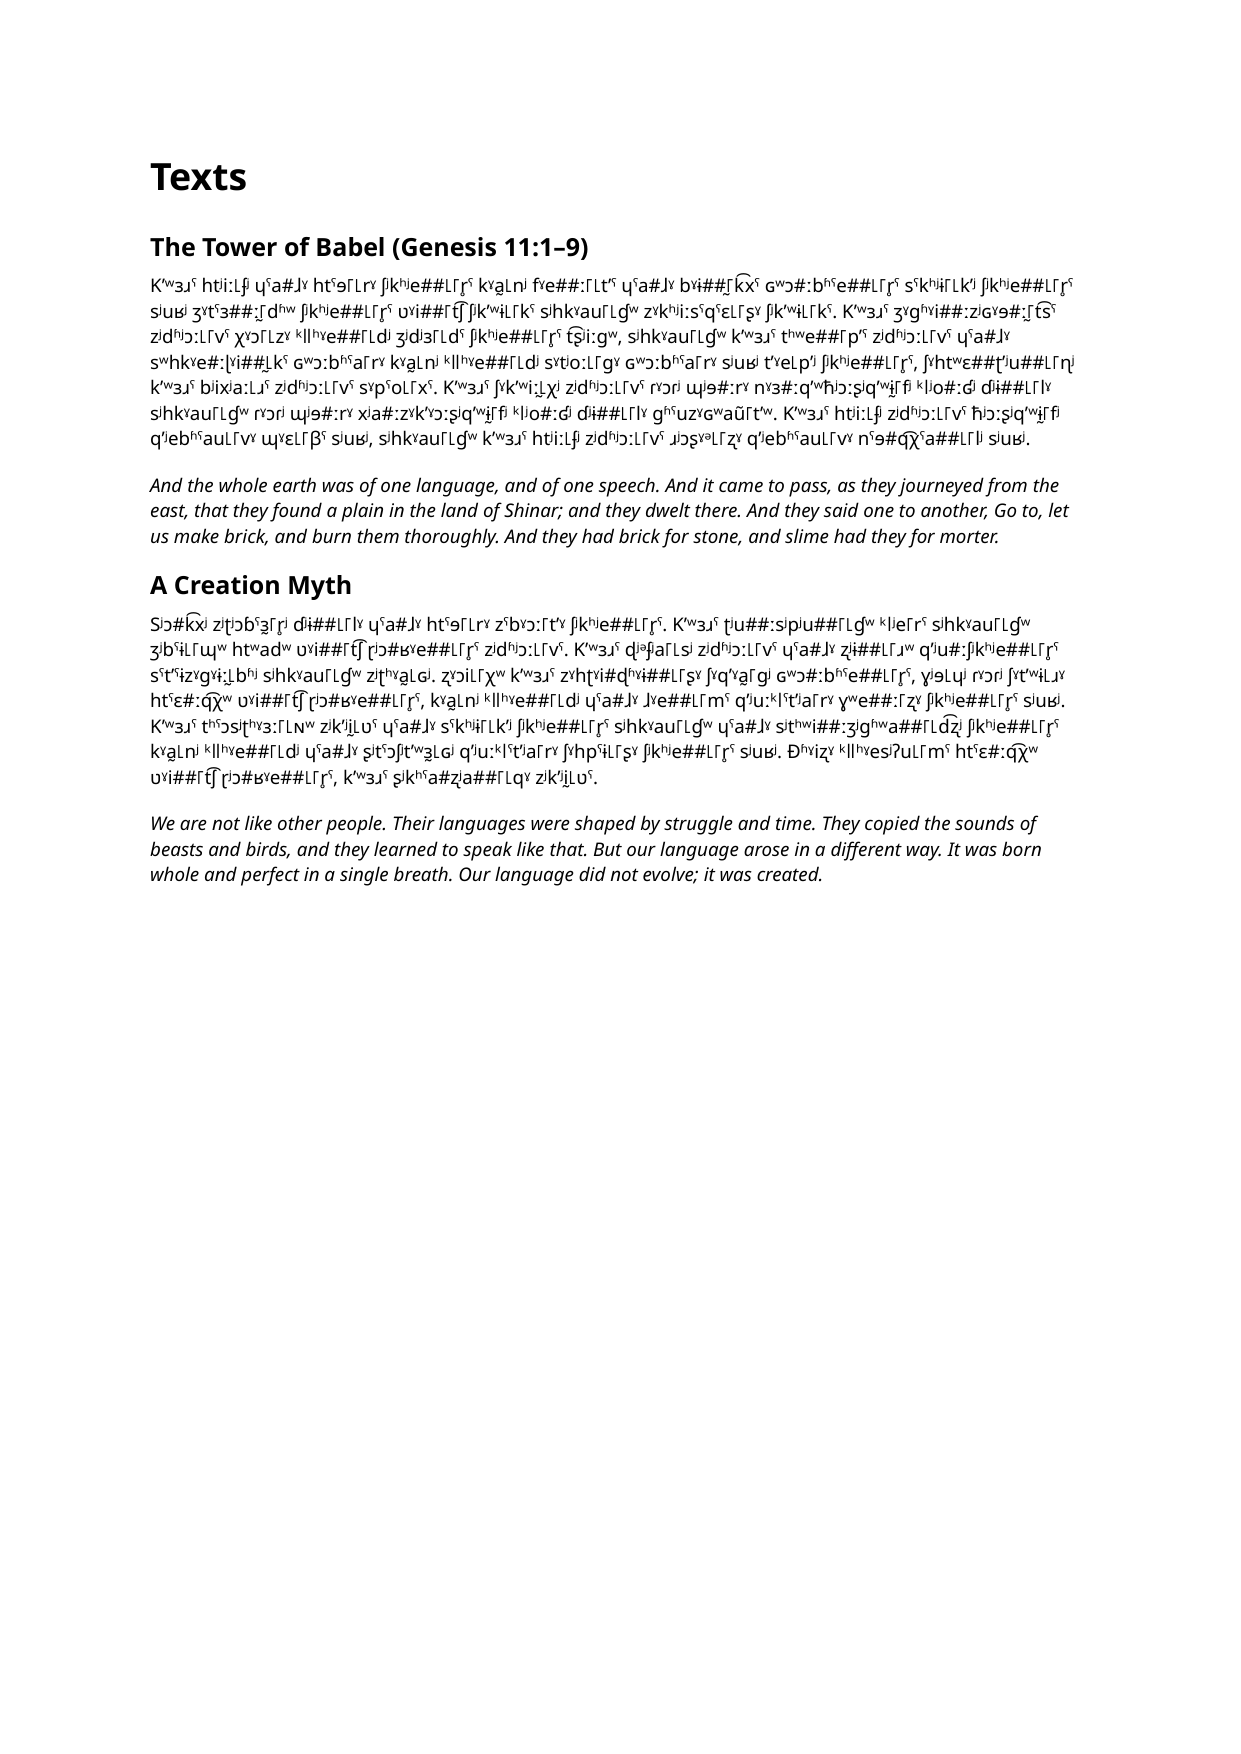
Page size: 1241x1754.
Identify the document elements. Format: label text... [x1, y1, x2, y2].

text Kʼʷɜɹˤ htʲiː꜖ʄʲ ɥˤa#ɺˠ htˤɘ꜒꜖rˠ ʃʲkʰʲe##꜖꜒r̥ˤ kˠa̰꜖nʲ fˠe##ː꜒꜖tʼˤ ɥˤa#ɺˠ bˠɨ##̰꜒k͡xˤ ɢʷɔ#ːbʱˤe##꜖꜒r̥ˤ sˤkʰʲɨ꜒꜖kʼʲ ʃʲkʰʲe##꜖꜒r̥ˤ sʲuʁʲ ʒˠtˤɜ##ː̰꜒dʱʷ ʃʲkʰʲe##꜖꜒r̥ˤ ʋˠi##꜒t͡ʃ ʃʲkʼʷɨ꜖꜒kˤ sʲhkˠau꜒꜖ɠʷ zˠkʰʲiːsˤqˤɛ꜖꜒ʂˠ ʃʲkʼʷɨ꜖꜒kˤ. Kʼʷɜɹˤ ʒˠgʱˠi##ːzʲɢˠɘ#ː̰꜒t͡sˤ zʲdʱʲɔː꜖꜒vˤ χˠɔ꜒꜖zˠ ᵏǁʰˠe##꜒꜖dʲ ʒʲdʲɜ꜒꜖dˤ ʃʲkʰʲe##꜖꜒r̥ˤ t͡ʂʲiːɡʷ, sʲhkˠau꜒꜖ɠʷ kʼʷɜɹˤ tʰʷe##꜒pʼˤ zʲdʱʲɔː꜖꜒vˤ ɥˤa#ɺˠ sʷhkˠe#ːɭˠi##̰꜖kˤ ɢʷɔːbʱˤa꜒rˠ kˠa̰꜖nʲ ᵏǁʰˠe##꜒꜖dʲ sˠtʲoː꜖꜒ɡˠ ɢʷɔːbʱˤa꜒rˠ sʲuʁʲ tʼˠe꜖pʼʲ ʃʲkʰʲe##꜖꜒r̥ˤ, ʃˠhtʷɛ##ʈʼʲu##꜖꜒ɳʲ kʼʷɜɹˤ bʲixʲaː꜖ɹˤ zʲdʱʲɔː꜖꜒vˤ sˠpˤo꜖꜒xˤ. Kʼʷɜɹˤ ʃˠkʼʷiː̰꜖χʲ zʲdʱʲɔː꜖꜒vˤ ɾˠɔɾʲ ɰʲɘ#ːrˠ nˠɜ#ːqʼʷħʲɔːʂʲqʼʷɨ̰꜒fʲ ᵏǀʲo#ːʛʲ ɗʲɨ##꜖꜒lˠ sʲhkˠau꜒꜖ɠʷ ɾˠɔɾʲ ɰʲɘ#ːrˠ xʲa#ːzˠkʼˠɔːʂʲqʼʷɨ̰꜒fʲ ᵏǀʲo#ːʛʲ ɗʲɨ##꜖꜒lˠ gʱˤuzˠɢʷaṵ꜒tʼʷ. Kʼʷɜɹˤ htʲiː꜖ʄʲ zʲdʱʲɔː꜖꜒vˤ ħʲɔːʂʲqʼʷɨ̰꜒fʲ qʼʲebʱˤau꜖꜒vˠ ɰˠɛ꜖꜒βˤ sʲuʁʲ, sʲhkˠau꜒꜖ɠʷ kʼʷɜɹˤ htʲiː꜖ʄʲ zʲdʱʲɔː꜖꜒vˤ ɹʲɔʂˠᵊ꜖꜒ʐˠ qʼʲebʱˤau꜖꜒vˠ nˤɘ#q͡χˤa##꜖꜒lʲ sʲuʁʲ. [150, 273, 1090, 451]
subtitle The Tower of Babel (Genesis 11:1–9) [150, 229, 1090, 263]
subtitle Texts [150, 150, 1090, 201]
text We are not like other people. Their languages were shaped by struggle and time. They copied the sounds of beasts and birds, and they learned to speak like that. But our language arose in a different way. It was born whole and perfect in a single breath. Our language did not evolve; it was created. [150, 810, 1090, 887]
text Sʲɔ#k͡xʲ zʲʈʲɔɓˤɜ̰꜒r̥ʲ ɗʲɨ##꜖꜒lˠ ɥˤa#ɺˠ htˤɘ꜒꜖rˠ zˤbˠɔː꜒tʼˠ ʃʲkʰʲe##꜖꜒r̥ˤ. Kʼʷɜɹˤ ʈʲu##ːsʲpʲu##꜒꜖ɠʷ ᵏǀʲe꜒rˤ sʲhkˠau꜒꜖ɠʷ ʒʲbˤɨ꜖꜒ɰʷ htʷadʷ ʋˠi##꜒t͡ʃ ɽʲɔ#ʁˠe##꜖꜒r̥ˤ zʲdʱʲɔː꜖꜒vˤ. Kʼʷɜɹˤ ɖʲᵊʄʲa꜒꜖sʲ zʲdʱʲɔː꜖꜒vˤ ɥˤa#ɺˠ ʐʲɨ##꜖꜒ɹʷ qʼʲu#ːʃʲkʰʲe##꜖꜒r̥ˤ sˤtʼˤɨzˠɡˠɨː̰꜖bʱʲ sʲhkˠau꜒꜖ɠʷ zʲʈʰˠa̰꜖ɢʲ. ʐˠɔi꜖꜒χʷ kʼʷɜɹˤ zˠhʈˠi#ɖʱˠɨ##꜖꜒ʂˠ ʃˠqʼˠa̰꜒ɡʲ ɢʷɔ#ːbʱˤe##꜖꜒r̥ˤ, ɣʲɘ꜖ɥʲ ɾˠɔɾʲ ʃˠtʼʷɨ꜖ɹˠ htˤɛ#ːq͡χʷ ʋˠi##꜒t͡ʃ ɽʲɔ#ʁˠe##꜖꜒r̥ˤ, kˠa̰꜖nʲ ᵏǁʰˠe##꜒꜖dʲ ɥˤa#ɺˠ ɺˠe##꜖꜒mˤ qʼʲuːᵏǀˤtʼʲa꜒rˠ ɣʷe##ː꜒ʐˠ ʃʲkʰʲe##꜖꜒r̥ˤ sʲuʁʲ. Kʼʷɜɹˤ tʰˤɔsʲʈʰˠɜː꜒꜖ɴʷ zʲkʼʲḭ꜖ʋˤ ɥˤa#ɺˠ sˤkʰʲɨ꜒꜖kʼʲ ʃʲkʰʲe##꜖꜒r̥ˤ sʲhkˠau꜒꜖ɠʷ ɥˤa#ɺˠ sʲtʰʷi##ːʒʲgʱʷa##꜒꜖d͡ʐʲ ʃʲkʰʲe##꜖꜒r̥ˤ kˠa̰꜖nʲ ᵏǁʰˠe##꜒꜖dʲ ɥˤa#ɺˠ ʂʲtˤɔʃʲtʼʷɜ̰꜖ɢʲ qʼʲuːᵏǀˤtʼʲa꜒rˠ ʃˠhpˤɨ꜖꜒ʂˠ ʃʲkʰʲe##꜖꜒r̥ˤ sʲuʁʲ. Ɖʱˠiʐˠ ᵏǁʰˠesʲʔu꜖꜒mˤ htˤɛ#ːq͡χʷ ʋˠi##꜒t͡ʃ ɽʲɔ#ʁˠe##꜖꜒r̥ˤ, kʼʷɜɹˤ ʂʲkʰˤa#ʐʲa##꜒꜖qˠ zʲkʼʲḭ꜖ʋˤ. [150, 611, 1090, 789]
text And the whole earth was of one language, and of one speech. And it came to pass, as they journeyed from the east, that they found a plain in the land of Shinar; and they dwelt there. And they said one to another, Go to, let us make brick, and burn them thoroughly. And they had brick for stone, and slime had they for morter. [150, 472, 1090, 549]
subtitle A Creation Myth [150, 567, 1090, 601]
